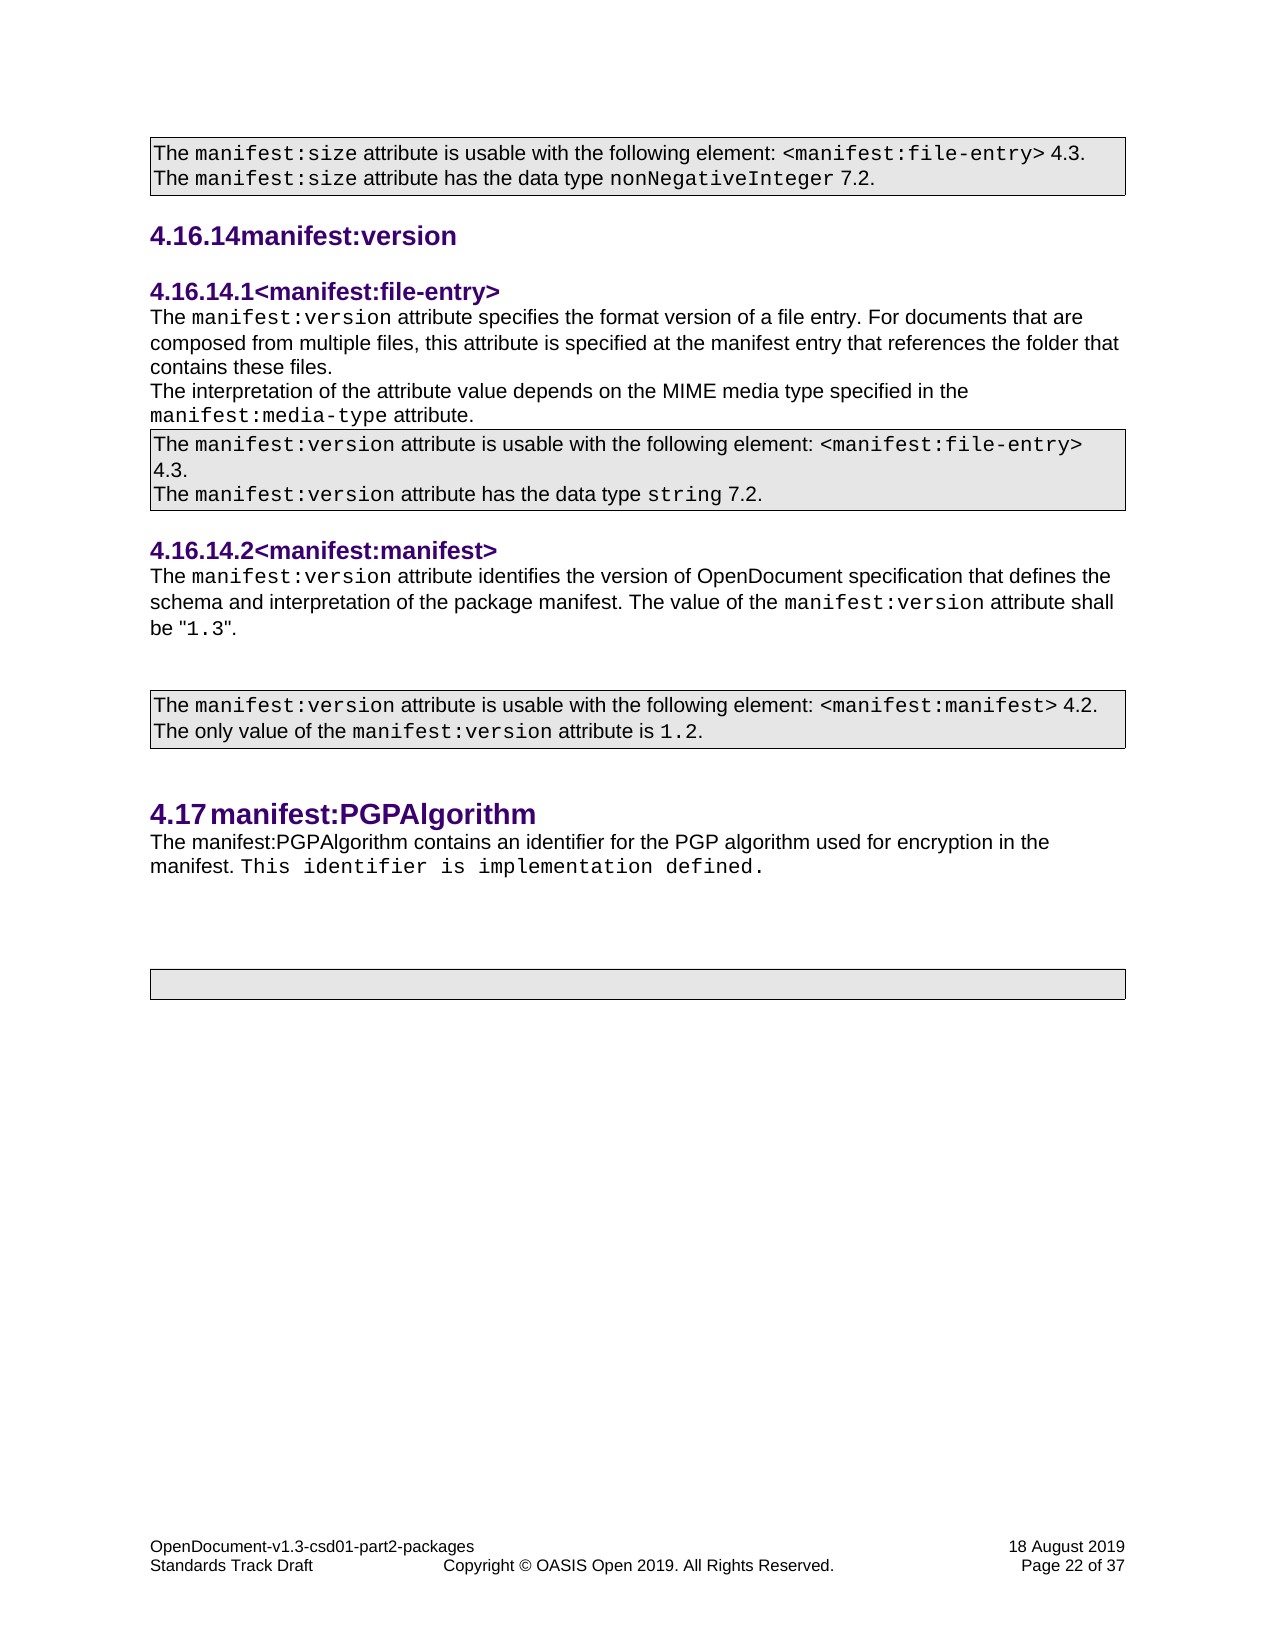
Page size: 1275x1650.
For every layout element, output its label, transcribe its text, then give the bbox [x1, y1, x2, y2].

text The manifest:version attribute identifies the version of OpenDocument specification that defines the schema and interpretation of the package manifest. The value of the manifest:version attribute shall be "1.3". [150, 564, 1125, 642]
list The manifest:version attribute is usable with the following element: <manifest:manifest> 4.2. [151, 691, 1125, 716]
subtitle <manifest:file-entry> [150, 276, 1125, 305]
list The manifest:size attribute has the data type nonNegativeInteger 7.2. [151, 163, 1125, 195]
list The only value of the manifest:version attribute is 1.2. [151, 716, 1125, 748]
subtitle <manifest:manifest> [150, 536, 1125, 564]
list The manifest:version attribute is usable with the following element: <manifest:file-entry> 4.3. [151, 430, 1125, 478]
list The manifest:version attribute has the data type string 7.2. [151, 478, 1125, 510]
text The interpretation of the attribute value depends on the MIME media type specified in the manifest:media-type attribute. [150, 379, 1125, 429]
list The manifest:size attribute is usable with the following element: <manifest:file-entry> 4.3. [151, 138, 1125, 163]
subtitle manifest:version [150, 220, 1125, 251]
text The manifest:PGPAlgorithm contains an identifier for the PGP algorithm used for encryption in the manifest. This identifier is implementation defined. [150, 830, 1125, 880]
text The manifest:version attribute specifies the format version of a file entry. For documents that are composed from multiple files, this attribute is specified at the manifest entry that references the folder that contains these files. [150, 305, 1125, 379]
subtitle manifest:PGPAlgorithm [150, 797, 1125, 830]
